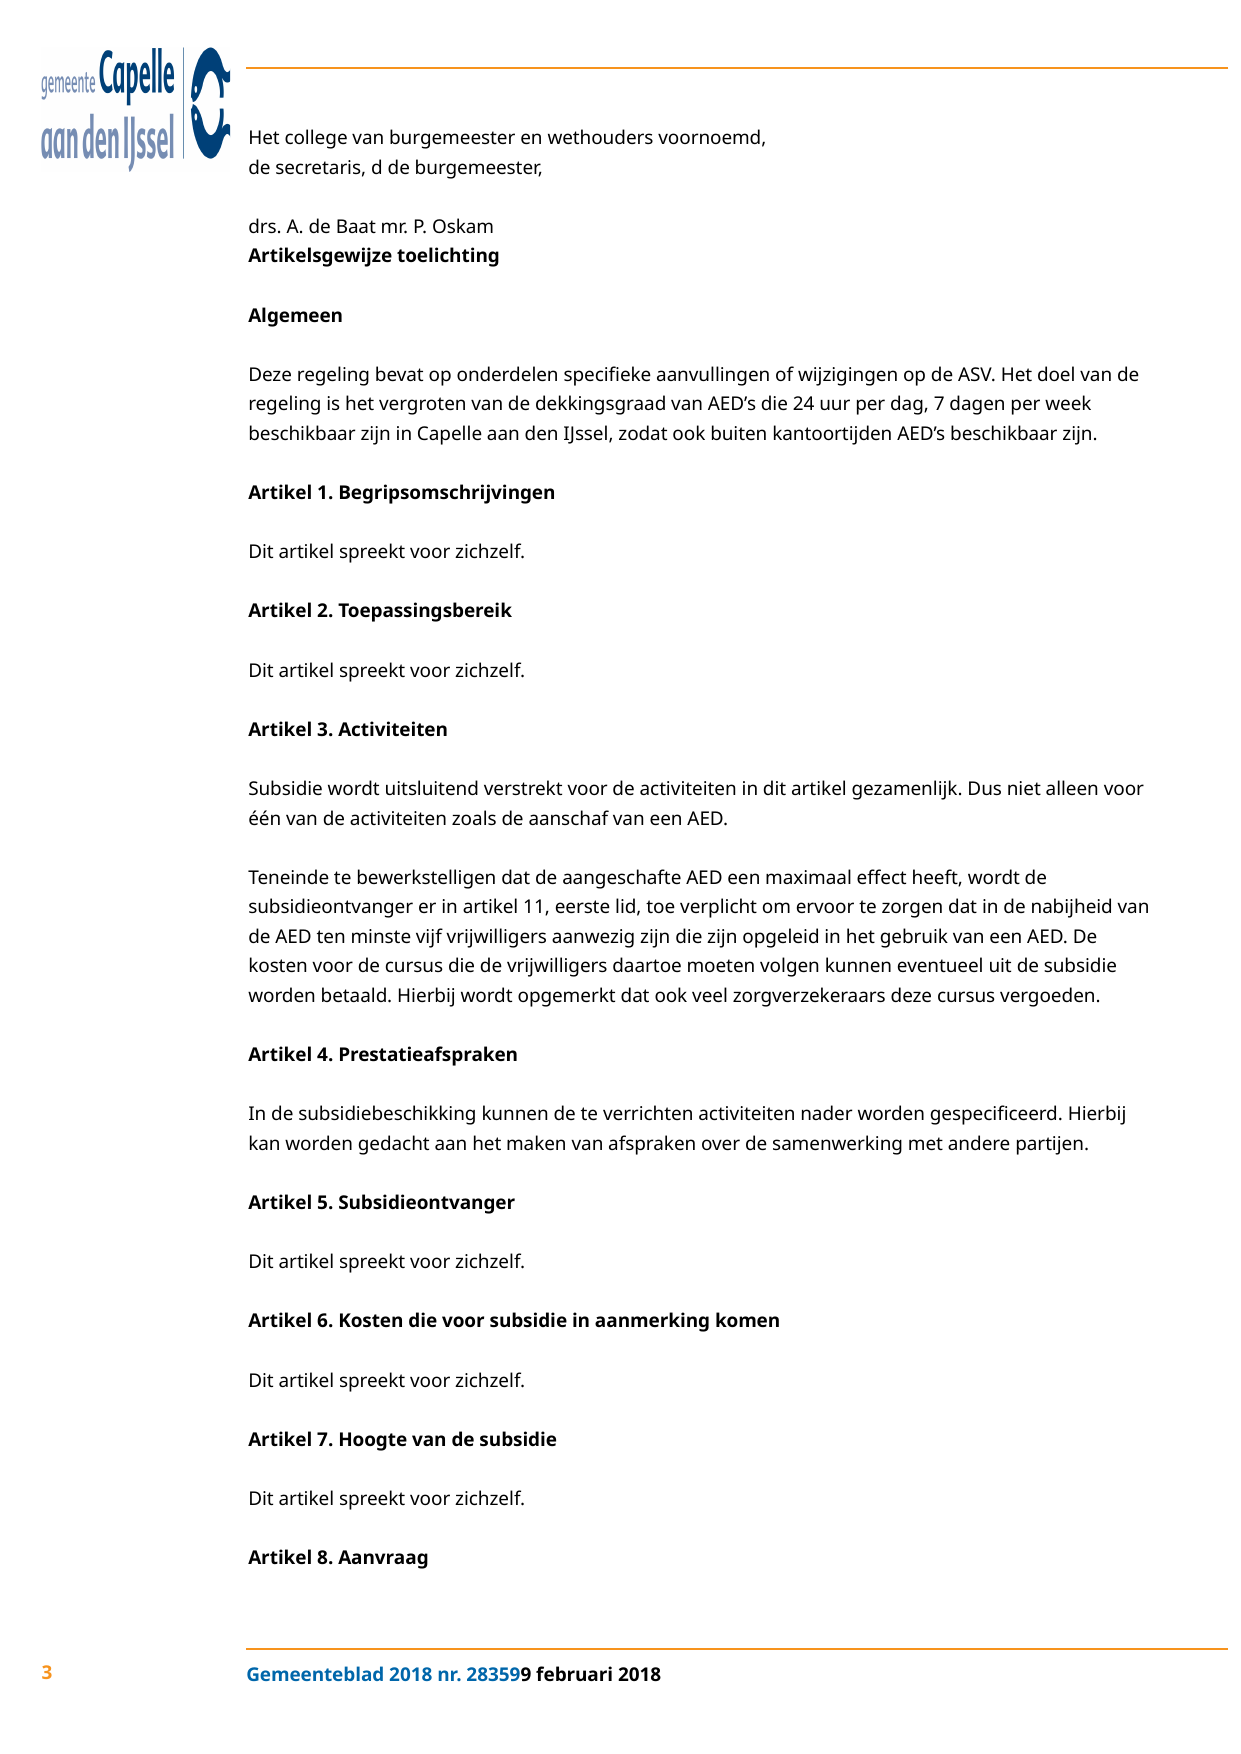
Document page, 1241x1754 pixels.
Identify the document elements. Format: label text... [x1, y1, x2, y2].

text Dit artikel spreekt voor zichzelf. [248, 1367, 1152, 1393]
text Deze regeling bevat op onderdelen specifieke aanvullingen of wijzigingen op de ASV. Het doel van de regeling is het vergroten van de dekkingsgraad van AED’s die 24 uur per dag, 7 dagen per week beschikbaar zijn in Capelle aan den IJssel, zodat ook buiten kantoortijden AED’s beschikbaar zijn. [248, 361, 1152, 446]
text Het college van burgemeester en wethouders voornoemd, [248, 124, 1152, 150]
text Dit artikel spreekt voor zichzelf. [248, 657, 1152, 683]
picture [41, 47, 231, 172]
text drs. A. de Baat mr. P. Oskam [248, 213, 1152, 239]
text Algemeen [248, 302, 1152, 328]
text de secretaris, d de burgemeester, [248, 154, 1152, 180]
text Artikel 6. Kosten die voor subsidie in aanmerking komen [248, 1308, 1152, 1333]
text In de subsidiebeschikking kunnen de te verrichten activiteiten nader worden gespecificeerd. Hierbij kan worden gedacht aan het maken van afspraken over de samenwerking met andere partijen. [248, 1101, 1152, 1156]
text Artikel 3. Activiteiten [248, 716, 1152, 742]
text Artikel 4. Prestatieafspraken [248, 1041, 1152, 1067]
text Artikel 8. Aanvraag [248, 1544, 1152, 1570]
text Artikel 1. Begripsomschrijvingen [248, 479, 1152, 505]
text Artikelsgewijze toelichting [248, 243, 1152, 268]
text Teneinde te bewerkstelligen dat de aangeschafte AED een maximaal effect heeft, wordt de subsidieontvanger er in artikel 11, eerste lid, toe verplicht om ervoor te zorgen dat in de nabijheid van de AED ten minste vijf vrijwilligers aanwezig zijn die zijn opgeleid in het gebruik van een AED. De kosten voor de cursus die de vrijwilligers daartoe moeten volgen kunnen eventueel uit de subsidie worden betaald. Hierbij wordt opgemerkt dat ook veel zorgverzekeraars deze cursus vergoeden. [248, 864, 1152, 1008]
text Dit artikel spreekt voor zichzelf. [248, 538, 1152, 564]
text Artikel 7. Hoogte van de subsidie [248, 1426, 1152, 1452]
text Artikel 2. Toepassingsbereik [248, 598, 1152, 623]
text Dit artikel spreekt voor zichzelf. [248, 1248, 1152, 1274]
text Dit artikel spreekt voor zichzelf. [248, 1485, 1152, 1511]
text Artikel 5. Subsidieontvanger [248, 1189, 1152, 1215]
text Subsidie wordt uitsluitend verstrekt voor de activiteiten in dit artikel gezamenlijk. Dus niet alleen voor één van de activiteiten zoals de aanschaf van een AED. [248, 775, 1152, 831]
